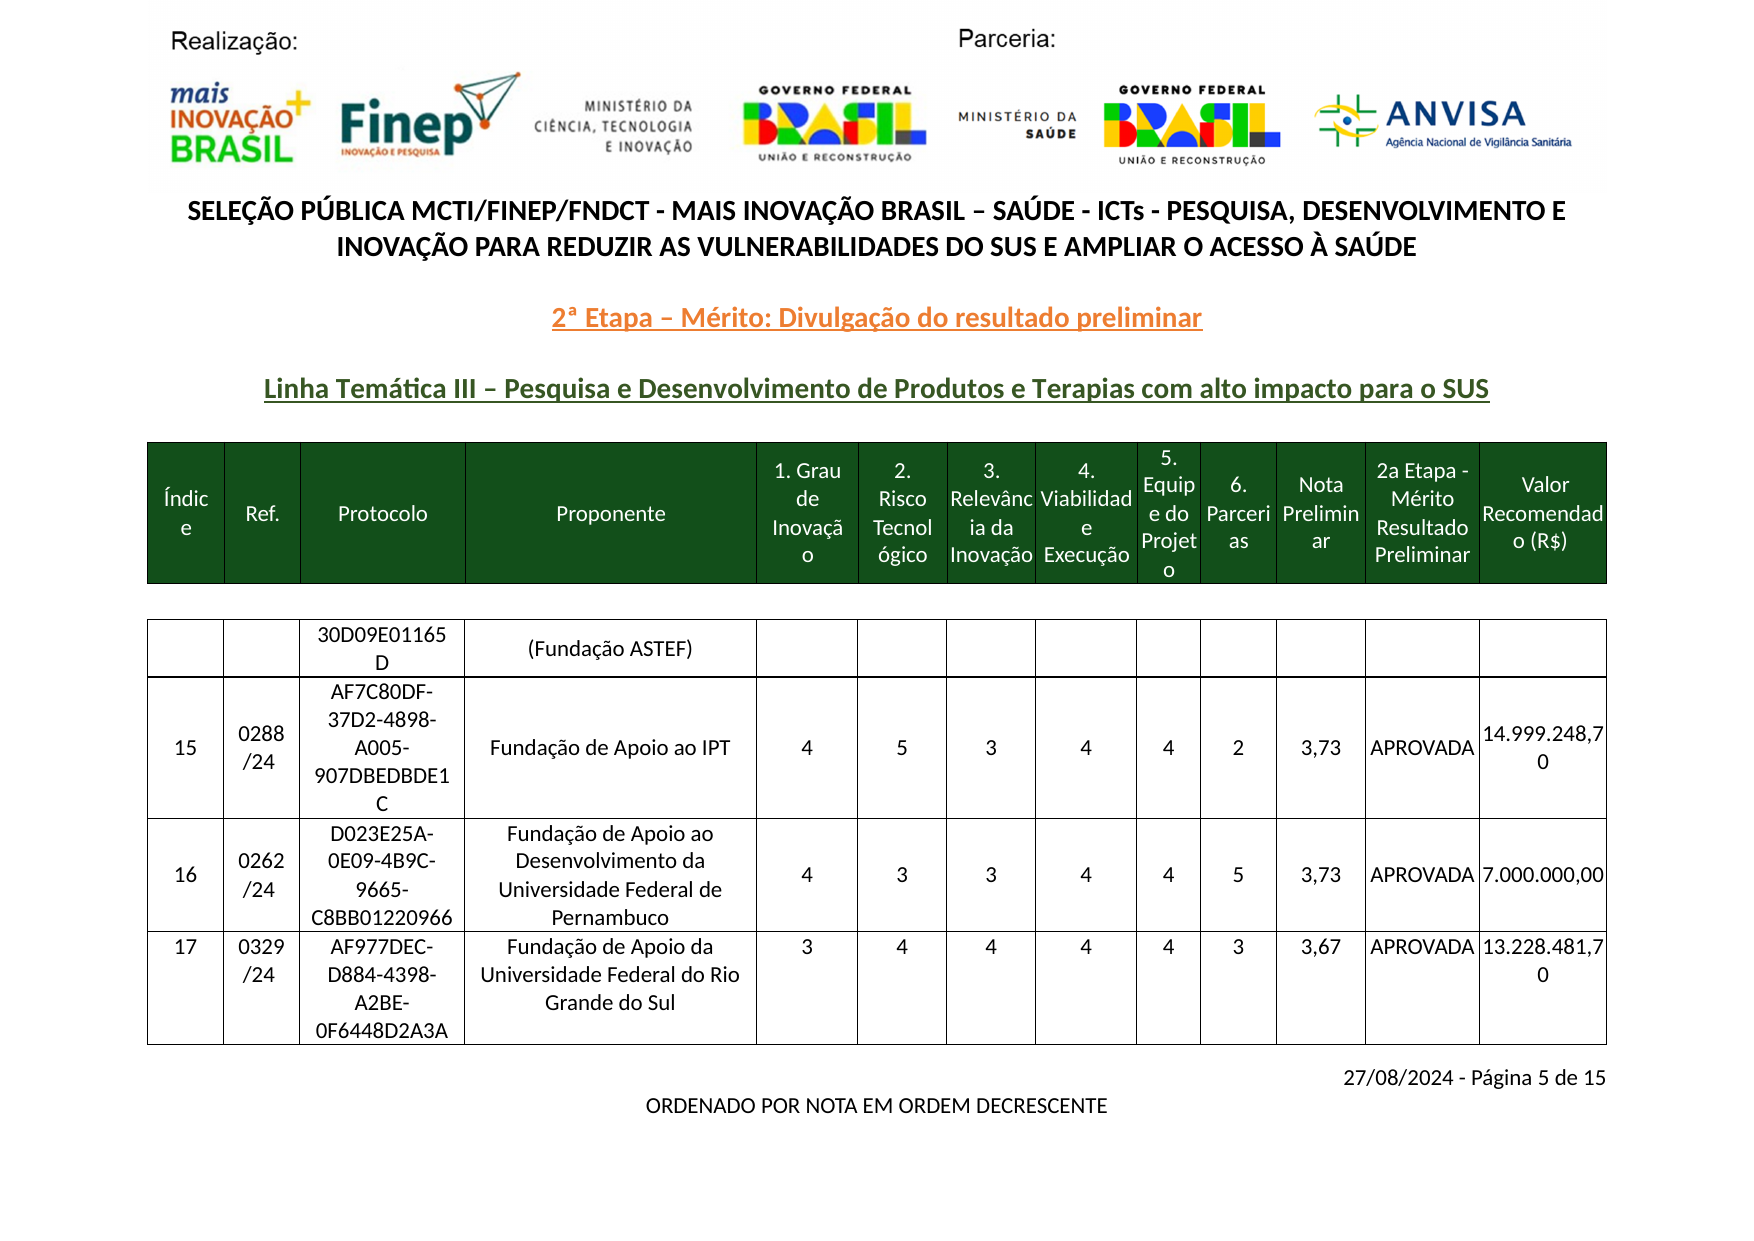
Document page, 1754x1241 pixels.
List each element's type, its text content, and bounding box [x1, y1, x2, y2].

table_cell 3 [858, 819, 946, 931]
table_cell (Fundação ASTEF) [465, 620, 756, 676]
table_cell 2 [1201, 678, 1276, 818]
table_cell 17 [148, 932, 223, 1044]
table_cell [757, 620, 857, 676]
table_cell 4 [1137, 932, 1200, 1044]
table_cell APROVADA [1366, 932, 1479, 1044]
table_cell 4 [858, 932, 946, 1044]
table_cell 3,73 [1277, 819, 1365, 931]
table_cell Fundação de Apoio da Universidade Federal do Rio Grande do Sul [465, 932, 756, 1044]
table_cell [1277, 620, 1365, 676]
table_cell Fundação de Apoio ao Desenvolvimento da Universidade Federal de Pernambuco [465, 819, 756, 931]
table_cell 16 [148, 819, 223, 931]
table_cell [1201, 620, 1276, 676]
table_cell AF977DEC-D884-4398-A2BE-0F6448D2A3A [300, 932, 464, 1044]
table_cell 5 [1201, 819, 1276, 931]
table_cell AF7C80DF-37D2-4898-A005-907DBEDBDE1C [300, 678, 464, 818]
table_cell 4 [757, 678, 857, 818]
table_cell 3 [757, 932, 857, 1044]
table_cell [858, 620, 946, 676]
table_cell [1036, 620, 1136, 676]
table_cell [148, 620, 223, 676]
table_cell [1137, 620, 1200, 676]
table_cell 14.999.248,70 [1480, 678, 1606, 818]
table_cell 4 [1137, 678, 1200, 818]
table_cell 7.000.000,00 [1480, 819, 1606, 931]
table_cell APROVADA [1366, 819, 1479, 931]
table_cell 4 [1036, 678, 1136, 818]
table_cell 5 [858, 678, 946, 818]
table_cell 4 [947, 932, 1035, 1044]
table_cell 0288/24 [224, 678, 299, 818]
table_cell 0262/24 [224, 819, 299, 931]
table_cell [1366, 620, 1479, 676]
table_cell [224, 620, 299, 676]
table_cell APROVADA [1366, 678, 1479, 818]
table_cell 3 [947, 819, 1035, 931]
table_cell 0329/24 [224, 932, 299, 1044]
table_cell 4 [1036, 932, 1136, 1044]
table_cell 3 [947, 678, 1035, 818]
table_cell [1480, 620, 1606, 676]
table_cell D023E25A-0E09-4B9C-9665-C8BB01220966 [300, 819, 464, 931]
table_cell [947, 620, 1035, 676]
table_cell 13.228.481,70 [1480, 932, 1606, 1044]
table_cell 30D09E01165D [300, 620, 464, 676]
table_cell 3 [1201, 932, 1276, 1044]
table_cell Fundação de Apoio ao IPT [465, 678, 756, 818]
table_cell 4 [757, 819, 857, 931]
table_cell 4 [1137, 819, 1200, 931]
table_cell 15 [148, 678, 223, 818]
table_cell 3,73 [1277, 678, 1365, 818]
table_cell 4 [1036, 819, 1136, 931]
table_cell 3,67 [1277, 932, 1365, 1044]
